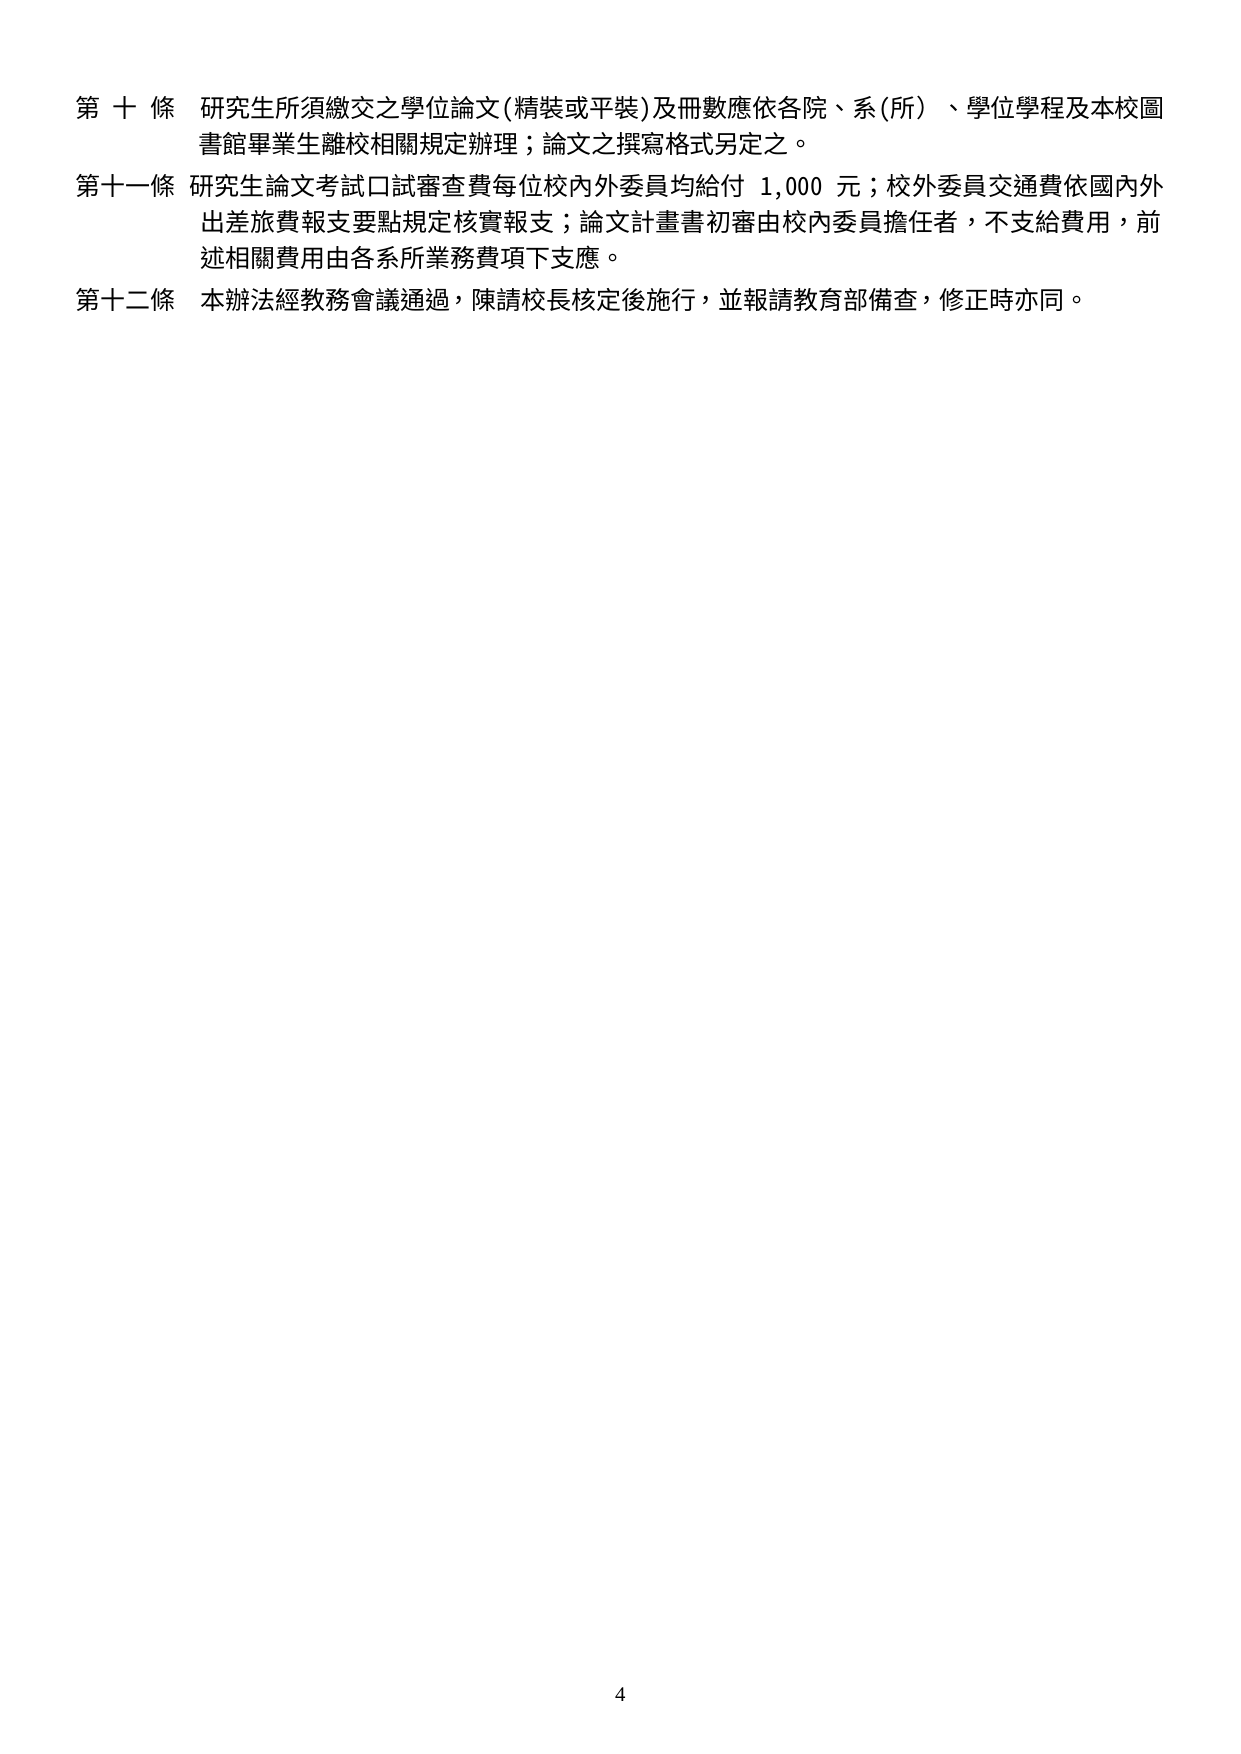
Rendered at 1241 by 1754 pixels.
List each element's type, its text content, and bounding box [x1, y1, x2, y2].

text 第十一條 研究生論文考試口試審查費每位校內外委員均給付 1,000 元；校外委員交通費依國內外出差旅費報支要點規定核實報支；論文計畫書初審由校內委員擔任者，不支給費用，前述相關費用由各系所業務費項下支應。 [75, 166, 1165, 275]
text 第十二條 本辦法經教務會議通過，陳請校長核定後施行，並報請教育部備查，修正時亦同。 [75, 280, 1165, 317]
text 第 十 條 研究生所須繳交之學位論文(精裝或平裝)及冊數應依各院、系(所）、學位學程及本校圖書館畢業生離校相關規定辦理；論文之撰寫格式另定之。 [75, 89, 1165, 161]
